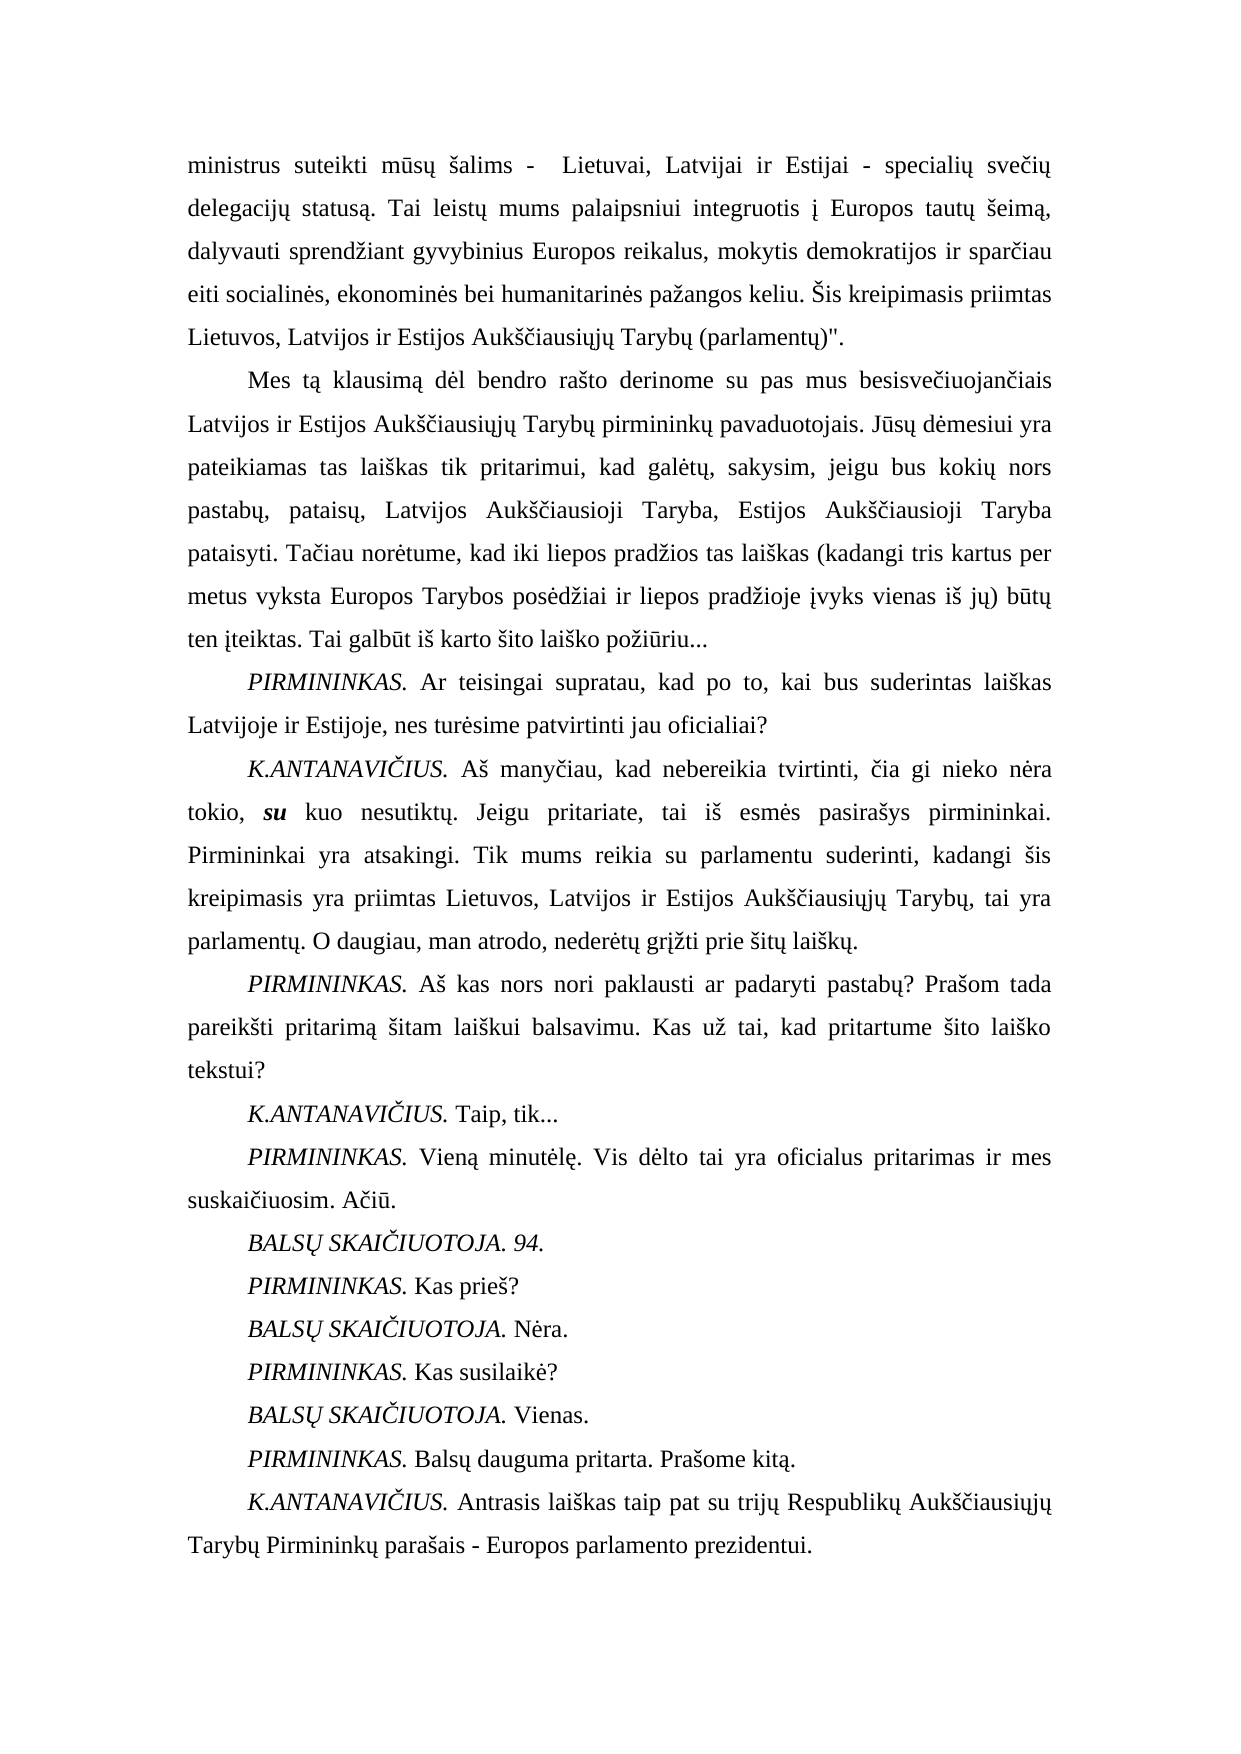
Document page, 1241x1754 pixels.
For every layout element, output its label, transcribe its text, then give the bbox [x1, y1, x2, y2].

text K.ANTANAVIČIUS. Antrasis laiškas taip pat su trijų Respublikų Aukščiausiųjų Tarybų Pirmininkų parašais - Europos parlamento prezidentui. [187, 1487, 1053, 1559]
text ministrus suteikti mūsų šalims - Lietuvai, Latvijai ir Estijai - specialių svečių delegacijų statusą. Tai leistų mums palaipsniui integruotis į Europos tautų šeimą, dalyvauti sprendžiant gyvybinius Europos reikalus, mokytis demokratijos ir sparčiau eiti socialinės, ekonominės bei humanitarinės pažangos keliu. Šis kreipimasis priimtas Lietuvos, Latvijos ir Estijos Aukščiausiųjų Tarybų (parlamentų)". [187, 150, 1053, 351]
text PIRMININKAS. Kas susilaikė? [187, 1357, 1053, 1386]
text PIRMININKAS. Vieną minutėlę. Vis dėlto tai yra oficialus pritarimas ir mes suskaičiuosim. Ačiū. [187, 1142, 1053, 1214]
text PIRMININKAS. Ar teisingai supratau, kad po to, kai bus suderintas laiškas Latvijoje ir Estijoje, nes turėsime patvirtinti jau oficialiai? [187, 667, 1053, 739]
text Mes tą klausimą dėl bendro rašto derinome su pas mus besisvečiuojančiais Latvijos ir Estijos Aukščiausiųjų Tarybų pirmininkų pavaduotojais. Jūsų dėmesiui yra pateikiamas tas laiškas tik pritarimui, kad galėtų, sakysim, jeigu bus kokių nors pastabų, pataisų, Latvijos Aukščiausioji Taryba, Estijos Aukščiausioji Taryba pataisyti. Tačiau norėtume, kad iki liepos pradžios tas laiškas (kadangi tris kartus per metus vyksta Europos Tarybos posėdžiai ir liepos pradžioje įvyks vienas iš jų) būtų ten įteiktas. Tai galbūt iš karto šito laiško požiūriu... [187, 366, 1053, 653]
text PIRMININKAS. Kas prieš? [187, 1271, 1053, 1300]
text PIRMININKAS. Balsų dauguma pritarta. Prašome kitą. [187, 1444, 1053, 1472]
text BALSŲ SKAIČIUOTOJA. Vienas. [187, 1401, 1053, 1429]
text K.ANTANAVIČIUS. Taip, tik... [187, 1099, 1053, 1127]
text BALSŲ SKAIČIUOTOJA. Nėra. [187, 1314, 1053, 1343]
text K.ANTANAVIČIUS. Aš manyčiau, kad nebereikia tvirtinti, čia gi nieko nėra tokio, su kuo nesutiktų. Jeigu pritariate, tai iš esmės pasirašys pirmininkai. Pirmininkai yra atsakingi. Tik mums reikia su parlamentu suderinti, kadangi šis kreipimasis yra priimtas Lietuvos, Latvijos ir Estijos Aukščiausiųjų Tarybų, tai yra parlamentų. O daugiau, man atrodo, nederėtų grįžti prie šitų laiškų. [187, 754, 1053, 955]
text BALSŲ SKAIČIUOTOJA. 94. [187, 1228, 1053, 1257]
text PIRMININKAS. Aš kas nors nori paklausti ar padaryti pastabų? Prašom tada pareikšti pritarimą šitam laiškui balsavimu. Kas už tai, kad pritartume šito laiško tekstui? [187, 969, 1053, 1084]
